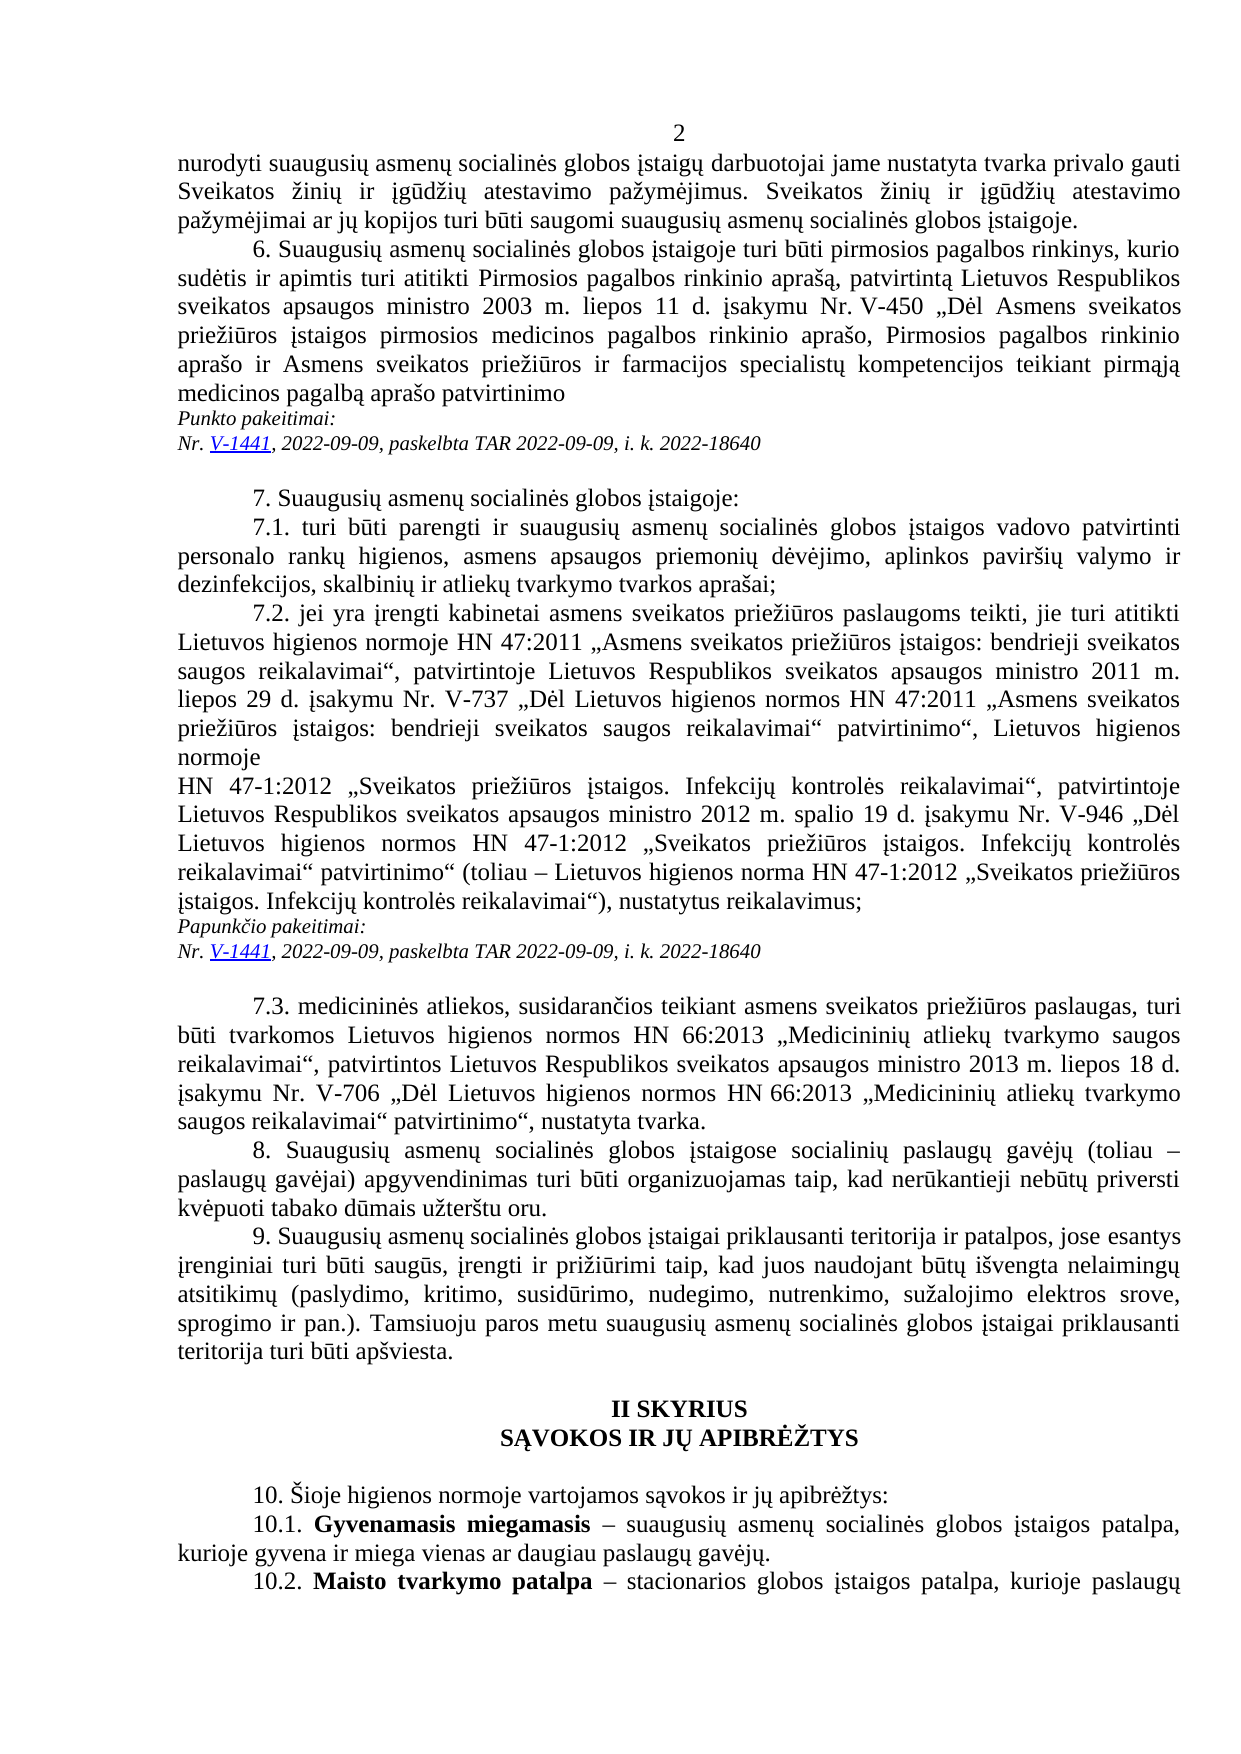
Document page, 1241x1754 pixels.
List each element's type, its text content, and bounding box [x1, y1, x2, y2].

text 7.1. turi būti parengti ir suaugusių asmenų socialinės globos įstaigos vadovo patvirtinti personalo rankų higienos, asmens apsaugos priemonių dėvėjimo, aplinkos paviršių valymo ir dezinfekcijos, skalbinių ir atliekų tvarkymo tvarkos aprašai; [177, 512, 1181, 598]
text II SKYRIUS [177, 1394, 1181, 1423]
text Papunkčio pakeitimai: [177, 914, 1181, 938]
text 7.2. jei yra įrengti kabinetai asmens sveikatos priežiūros paslaugoms teikti, jie turi atitikti Lietuvos higienos normoje HN 47:2011 „Asmens sveikatos priežiūros įstaigos: bendrieji sveikatos saugos reikalavimai“, patvirtintoje Lietuvos Respublikos sveikatos apsaugos ministro 2011 m. liepos 29 d. įsakymu Nr. V-737 „Dėl Lietuvos higienos normos HN 47:2011 „Asmens sveikatos priežiūros įstaigos: bendrieji sveikatos saugos reikalavimai“ patvirtinimo“, Lietuvos higienos normoje HN 47-1:2012 „Sveikatos priežiūros įstaigos. Infekcijų kontrolės reikalavimai“, patvirtintoje Lietuvos Respublikos sveikatos apsaugos ministro 2012 m. spalio 19 d. įsakymu Nr. V-946 „Dėl Lietuvos higienos normos HN 47-1:2012 „Sveikatos priežiūros įstaigos. Infekcijų kontrolės reikalavimai“ patvirtinimo“ (toliau – Lietuvos higienos norma HN 47-1:2012 „Sveikatos priežiūros įstaigos. Infekcijų kontrolės reikalavimai“), nustatytus reikalavimus; [177, 598, 1181, 914]
text nurodyti suaugusių asmenų socialinės globos įstaigų darbuotojai jame nustatyta tvarka privalo gauti Sveikatos žinių ir įgūdžių atestavimo pažymėjimus. Sveikatos žinių ir įgūdžių atestavimo pažymėjimai ar jų kopijos turi būti saugomi suaugusių asmenų socialinės globos įstaigoje. [177, 148, 1181, 234]
text 6. Suaugusių asmenų socialinės globos įstaigoje turi būti pirmosios pagalbos rinkinys, kurio sudėtis ir apimtis turi atitikti Pirmosios pagalbos rinkinio aprašą, patvirtintą Lietuvos Respublikos sveikatos apsaugos ministro 2003 m. liepos 11 d. įsakymu Nr. V-450 „Dėl Asmens sveikatos priežiūros įstaigos pirmosios medicinos pagalbos rinkinio aprašo, Pirmosios pagalbos rinkinio aprašo ir Asmens sveikatos priežiūros ir farmacijos specialistų kompetencijos teikiant pirmąją medicinos pagalbą aprašo patvirtinimo [177, 234, 1181, 406]
text SĄVOKOS IR JŲ APIBRĖŽTYS [177, 1423, 1181, 1451]
text 10.2. Maisto tvarkymo patalpa – stacionarios globos įstaigos patalpa, kurioje paslaugų [177, 1566, 1181, 1595]
text 7.3. medicininės atliekos, susidarančios teikiant asmens sveikatos priežiūros paslaugas, turi būti tvarkomos Lietuvos higienos normos HN 66:2013 „Medicininių atliekų tvarkymo saugos reikalavimai“, patvirtintos Lietuvos Respublikos sveikatos apsaugos ministro 2013 m. liepos 18 d. įsakymu Nr. V-706 „Dėl Lietuvos higienos normos HN 66:2013 „Medicininių atliekų tvarkymo saugos reikalavimai“ patvirtinimo“, nustatyta tvarka. [177, 991, 1181, 1135]
text Punkto pakeitimai: [177, 406, 1181, 430]
text Nr. V-1441, 2022-09-09, paskelbta TAR 2022-09-09, i. k. 2022-18640 [177, 938, 1181, 963]
text 7. Suaugusių asmenų socialinės globos įstaigoje: [177, 483, 1181, 512]
text 9. Suaugusių asmenų socialinės globos įstaigai priklausanti teritorija ir patalpos, jose esantys įrenginiai turi būti saugūs, įrengti ir prižiūrimi taip, kad juos naudojant būtų išvengta nelaimingų atsitikimų (paslydimo, kritimo, susidūrimo, nudegimo, nutrenkimo, sužalojimo elektros srove, sprogimo ir pan.). Tamsiuoju paros metu suaugusių asmenų socialinės globos įstaigai priklausanti teritorija turi būti apšviesta. [177, 1221, 1181, 1365]
text 10. Šioje higienos normoje vartojamos sąvokos ir jų apibrėžtys: [177, 1480, 1181, 1509]
text Nr. V-1441, 2022-09-09, paskelbta TAR 2022-09-09, i. k. 2022-18640 [177, 430, 1181, 454]
text 8. Suaugusių asmenų socialinės globos įstaigose socialinių paslaugų gavėjų (toliau – paslaugų gavėjai) apgyvendinimas turi būti organizuojamas taip, kad nerūkantieji nebūtų priversti kvėpuoti tabako dūmais užterštu oru. [177, 1135, 1181, 1221]
text 10.1. Gyvenamasis miegamasis – suaugusių asmenų socialinės globos įstaigos patalpa, kurioje gyvena ir miega vienas ar daugiau paslaugų gavėjų. [177, 1509, 1181, 1566]
